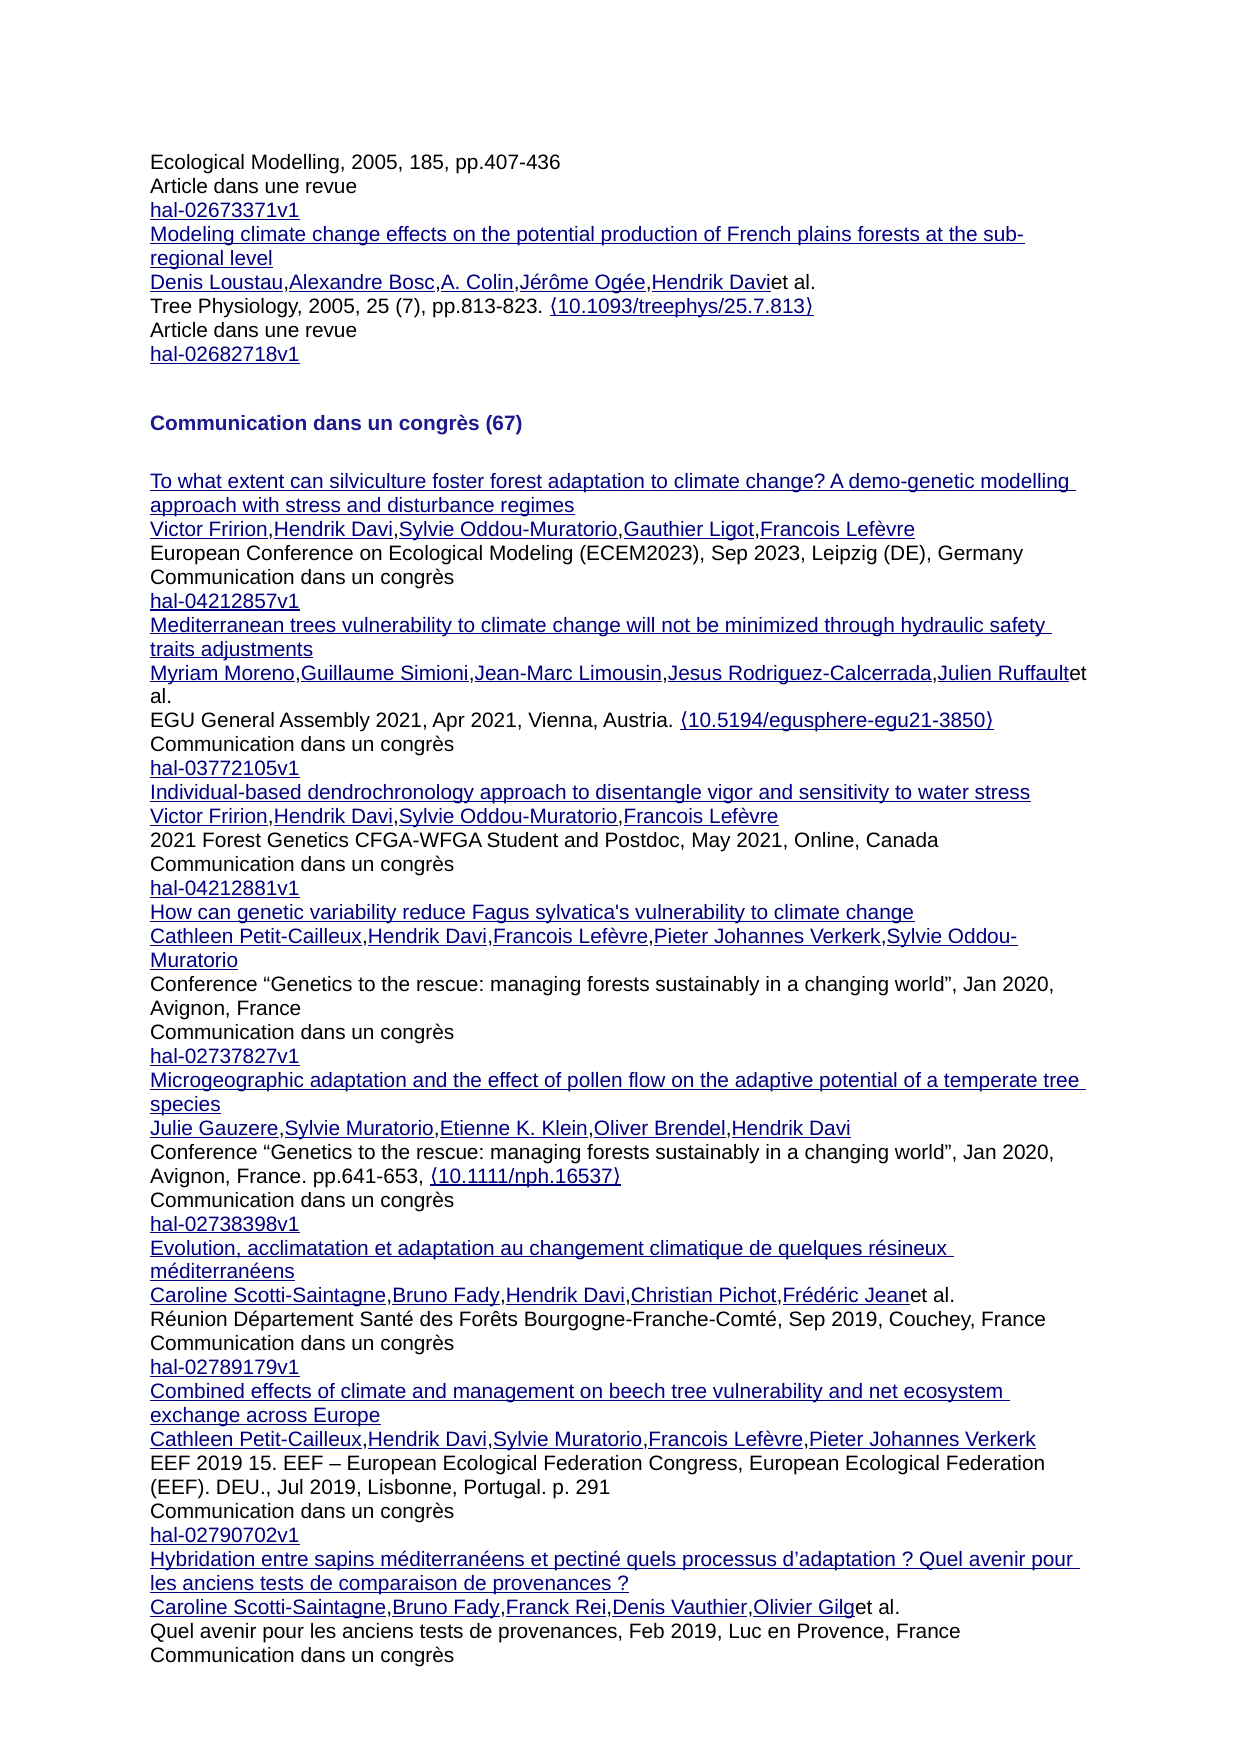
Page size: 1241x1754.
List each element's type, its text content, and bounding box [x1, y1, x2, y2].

table_cell How can genetic variability reduce Fagus sylvatica's vulnerability to climate change Cathleen Petit-Cailleux,Hendrik Davi,Francois Lefèvre,Pieter Johannes Verkerk,Sylvie Oddou-Muratorio Conference “Genetics to the rescue: managing forests sustainably in a changing world”, Jan 2020, Avignon, France Communication dans un congrès hal-02737827v1 [150, 900, 1090, 1068]
table_cell Mediterranean trees vulnerability to climate change will not be minimized through hydraulic safety traits adjustments Myriam Moreno,Guillaume Simioni,Jean-Marc Limousin,Jesus Rodriguez-Calcerrada,Julien Ruffaultet al. EGU General Assembly 2021, Apr 2021, Vienna, Austria. ⟨10.5194/egusphere-egu21-3850⟩ Communication dans un congrès hal-03772105v1 [150, 613, 1090, 780]
table_cell Evolution, acclimatation et adaptation au changement climatique de quelques résineux méditerranéens Caroline Scotti-Saintagne,Bruno Fady,Hendrik Davi,Christian Pichot,Frédéric Jeanet al. Réunion Département Santé des Forêts Bourgogne-Franche-Comté, Sep 2019, Couchey, France Communication dans un congrès hal-02789179v1 [150, 1235, 1090, 1379]
table_cell Hybridation entre sapins méditerranéens et pectiné quels processus d’adaptation ? Quel avenir pour les anciens tests de comparaison de provenances ? Caroline Scotti-Saintagne,Bruno Fady,Franck Rei,Denis Vauthier,Olivier Gilget al. Quel avenir pour les anciens tests de provenances, Feb 2019, Luc en Provence, France Communication dans un congrès [150, 1547, 1090, 1667]
table_cell Ecological Modelling, 2005, 185, pp.407-436 Article dans une revue hal-02673371v1 [150, 150, 1090, 222]
table_cell Combined effects of climate and management on beech tree vulnerability and net ecosystem exchange across Europe Cathleen Petit-Cailleux,Hendrik Davi,Sylvie Muratorio,Francois Lefèvre,Pieter Johannes Verkerk EEF 2019 15. EEF – European Ecological Federation Congress, European Ecological Federation (EEF). DEU., Jul 2019, Lisbonne, Portugal. p. 291 Communication dans un congrès hal-02790702v1 [150, 1379, 1090, 1547]
subtitle Communication dans un congrès (67) [150, 410, 1090, 434]
table_cell Modeling climate change effects on the potential production of French plains forests at the sub-regional level Denis Loustau,Alexandre Bosc,A. Colin,Jérôme Ogée,Hendrik Daviet al. Tree Physiology, 2005, 25 (7), pp.813-823. ⟨10.1093/treephys/25.7.813⟩ Article dans une revue hal-02682718v1 [150, 222, 1090, 366]
table_cell Individual-based dendrochronology approach to disentangle vigor and sensitivity to water stress Victor Fririon,Hendrik Davi,Sylvie Oddou-Muratorio,Francois Lefèvre 2021 Forest Genetics CFGA-WFGA Student and Postdoc, May 2021, Online, Canada Communication dans un congrès hal-04212881v1 [150, 780, 1090, 900]
table_cell Microgeographic adaptation and the effect of pollen flow on the adaptive potential of a temperate tree species Julie Gauzere,Sylvie Muratorio,Etienne K. Klein,Oliver Brendel,Hendrik Davi Conference “Genetics to the rescue: managing forests sustainably in a changing world”, Jan 2020, Avignon, France. pp.641-653, ⟨10.1111/nph.16537⟩ Communication dans un congrès hal-02738398v1 [150, 1068, 1090, 1235]
table_header To what extent can silviculture foster forest adaptation to climate change? A demo-genetic modelling approach with stress and disturbance regimes Victor Fririon,Hendrik Davi,Sylvie Oddou-Muratorio,Gauthier Ligot,Francois Lefèvre European Conference on Ecological Modeling (ECEM2023), Sep 2023, Leipzig (DE), Germany Communication dans un congrès hal-04212857v1 [150, 469, 1090, 612]
